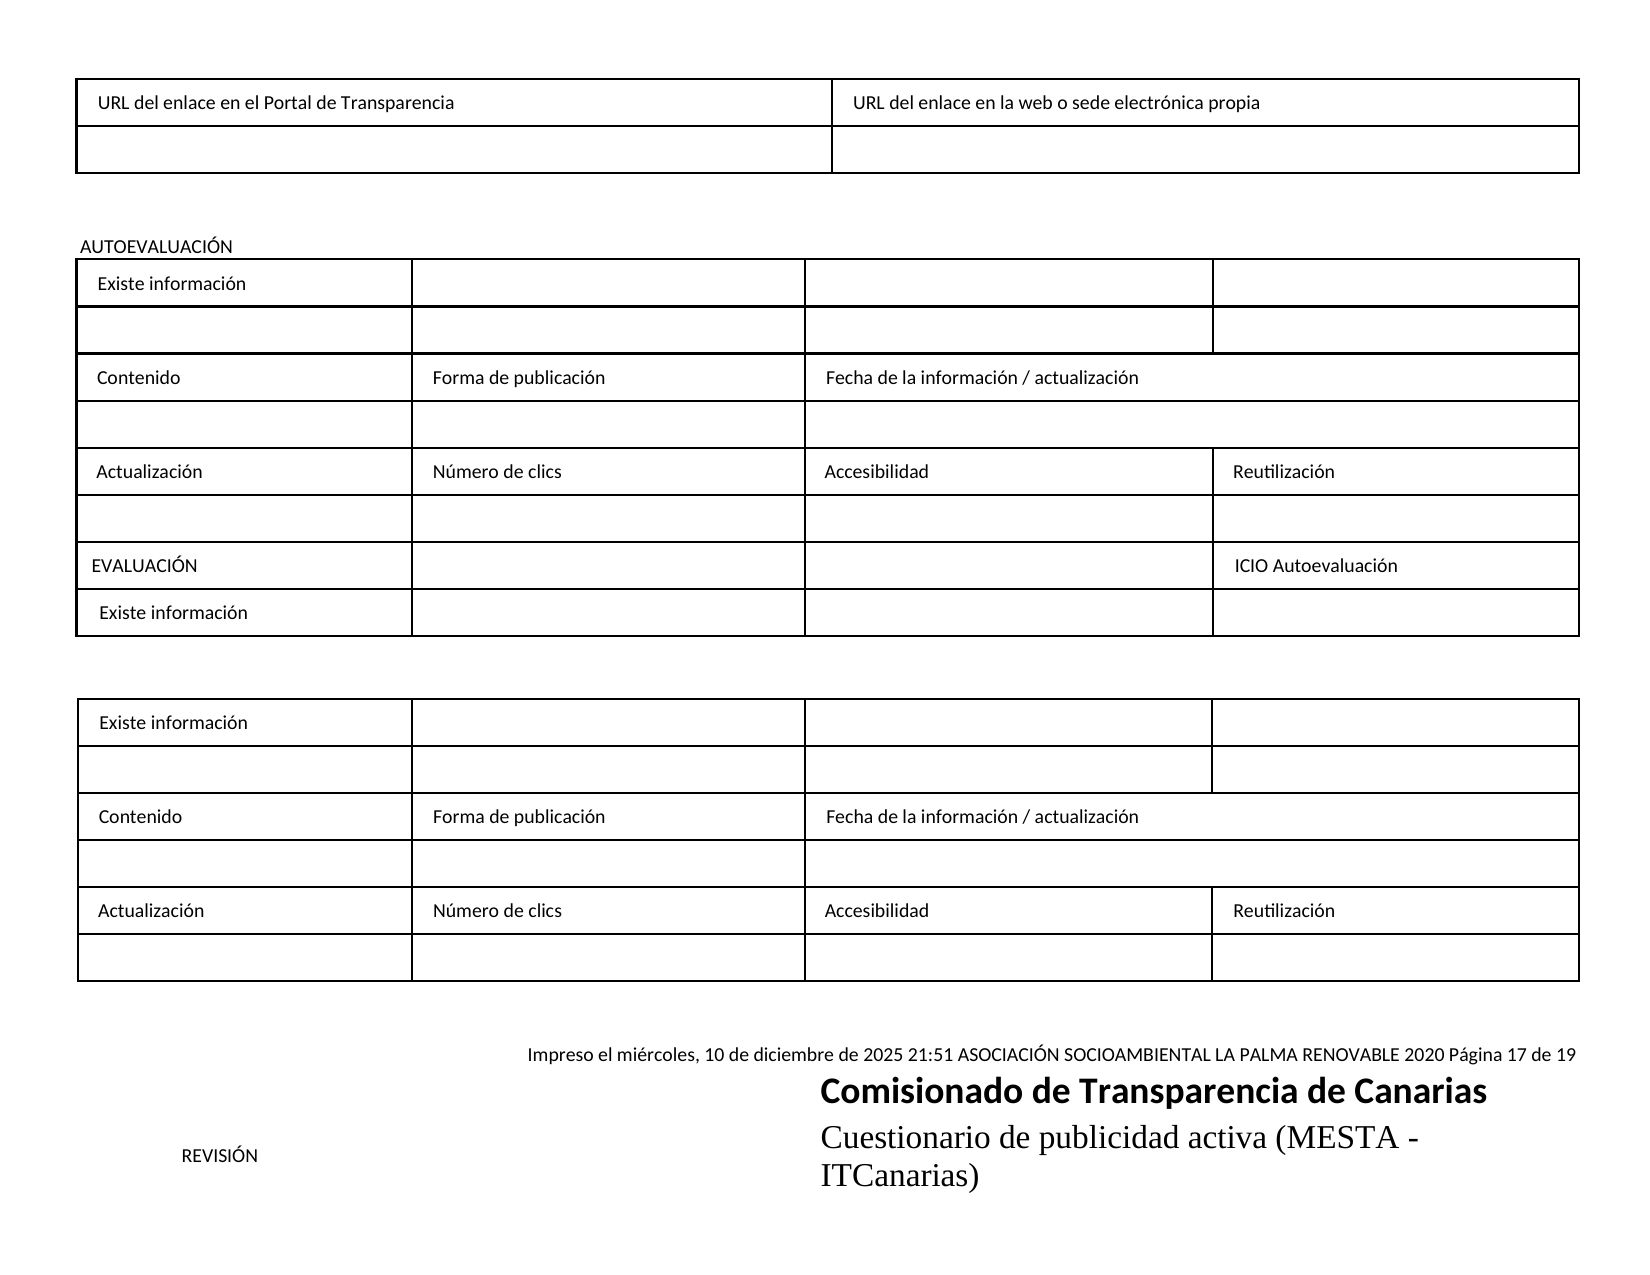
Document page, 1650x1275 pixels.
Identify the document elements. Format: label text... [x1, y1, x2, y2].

table_cell [78, 127, 831, 172]
table_cell Número de clics [413, 449, 804, 494]
table_cell [413, 402, 804, 447]
table_cell [413, 935, 804, 980]
text AUTOEVALUACIÓN [80, 234, 1579, 258]
table_cell [79, 935, 411, 980]
table_header [806, 700, 1211, 744]
table_cell [413, 747, 804, 792]
table_cell [806, 841, 1578, 886]
table_cell [806, 747, 1211, 792]
table_cell Fecha de la información / actualización [806, 794, 1578, 839]
table_cell ICIO Autoevaluación [1214, 543, 1578, 588]
text Cuestionario de publicidad activa (MESTA - ITCanarias) [820, 1117, 1579, 1194]
table_cell [806, 935, 1211, 980]
table_cell [413, 496, 804, 541]
table_cell Forma de publicación [413, 794, 804, 839]
table_cell Actualización [78, 449, 411, 494]
table_cell Reutilización [1213, 888, 1578, 933]
table_cell Actualización [79, 888, 411, 933]
table_cell [806, 402, 1578, 447]
text Impreso el miércoles, 10 de diciembre de 2025 21:51 ASOCIACIÓN SOCIOAMBIENTAL LA PALMA RENOVABLE 2020 Página 17 de 19 [61, 1042, 1577, 1067]
table_cell [79, 747, 411, 792]
table_cell [806, 590, 1212, 635]
table_cell [78, 308, 411, 352]
table_cell Fecha de la información / actualización [806, 355, 1578, 399]
table_cell [413, 308, 804, 352]
table_cell [806, 496, 1212, 541]
table_header Existe información [79, 700, 411, 744]
table_cell [413, 543, 804, 588]
table_cell [833, 127, 1578, 172]
table_cell Accesibilidad [806, 449, 1212, 494]
table_header URL del enlace en el Portal de Transparencia [78, 80, 831, 124]
table_cell [1213, 935, 1578, 980]
table_cell Contenido [79, 794, 411, 839]
text REVISIÓN [61, 1067, 820, 1187]
table_cell [78, 496, 411, 541]
table_cell [1214, 308, 1578, 352]
table_cell [806, 308, 1212, 352]
table_cell [413, 841, 804, 886]
table_cell [1213, 747, 1578, 792]
table_cell Número de clics [413, 888, 804, 933]
table_cell Reutilización [1214, 449, 1578, 494]
table_cell [78, 402, 411, 447]
table_header [1213, 700, 1578, 744]
table_cell Accesibilidad [806, 888, 1211, 933]
table_cell [806, 543, 1212, 588]
picture [61, 1066, 182, 1163]
table_header [413, 700, 804, 744]
table_cell Existe información [78, 590, 411, 635]
table_header [806, 260, 1212, 305]
table_header URL del enlace en la web o sede electrónica propia [833, 80, 1578, 124]
text Comisionado de Transparencia de Canarias [820, 1067, 1579, 1112]
table_cell [413, 590, 804, 635]
table_cell [1214, 496, 1578, 541]
table_cell Forma de publicación [413, 355, 804, 399]
table_header Existe información [78, 260, 411, 305]
table_cell EVALUACIÓN [78, 543, 411, 588]
table_cell Contenido [78, 355, 411, 399]
table_header [1214, 260, 1578, 305]
table_header [413, 260, 804, 305]
table_cell [79, 841, 411, 886]
table_cell [1214, 590, 1578, 635]
